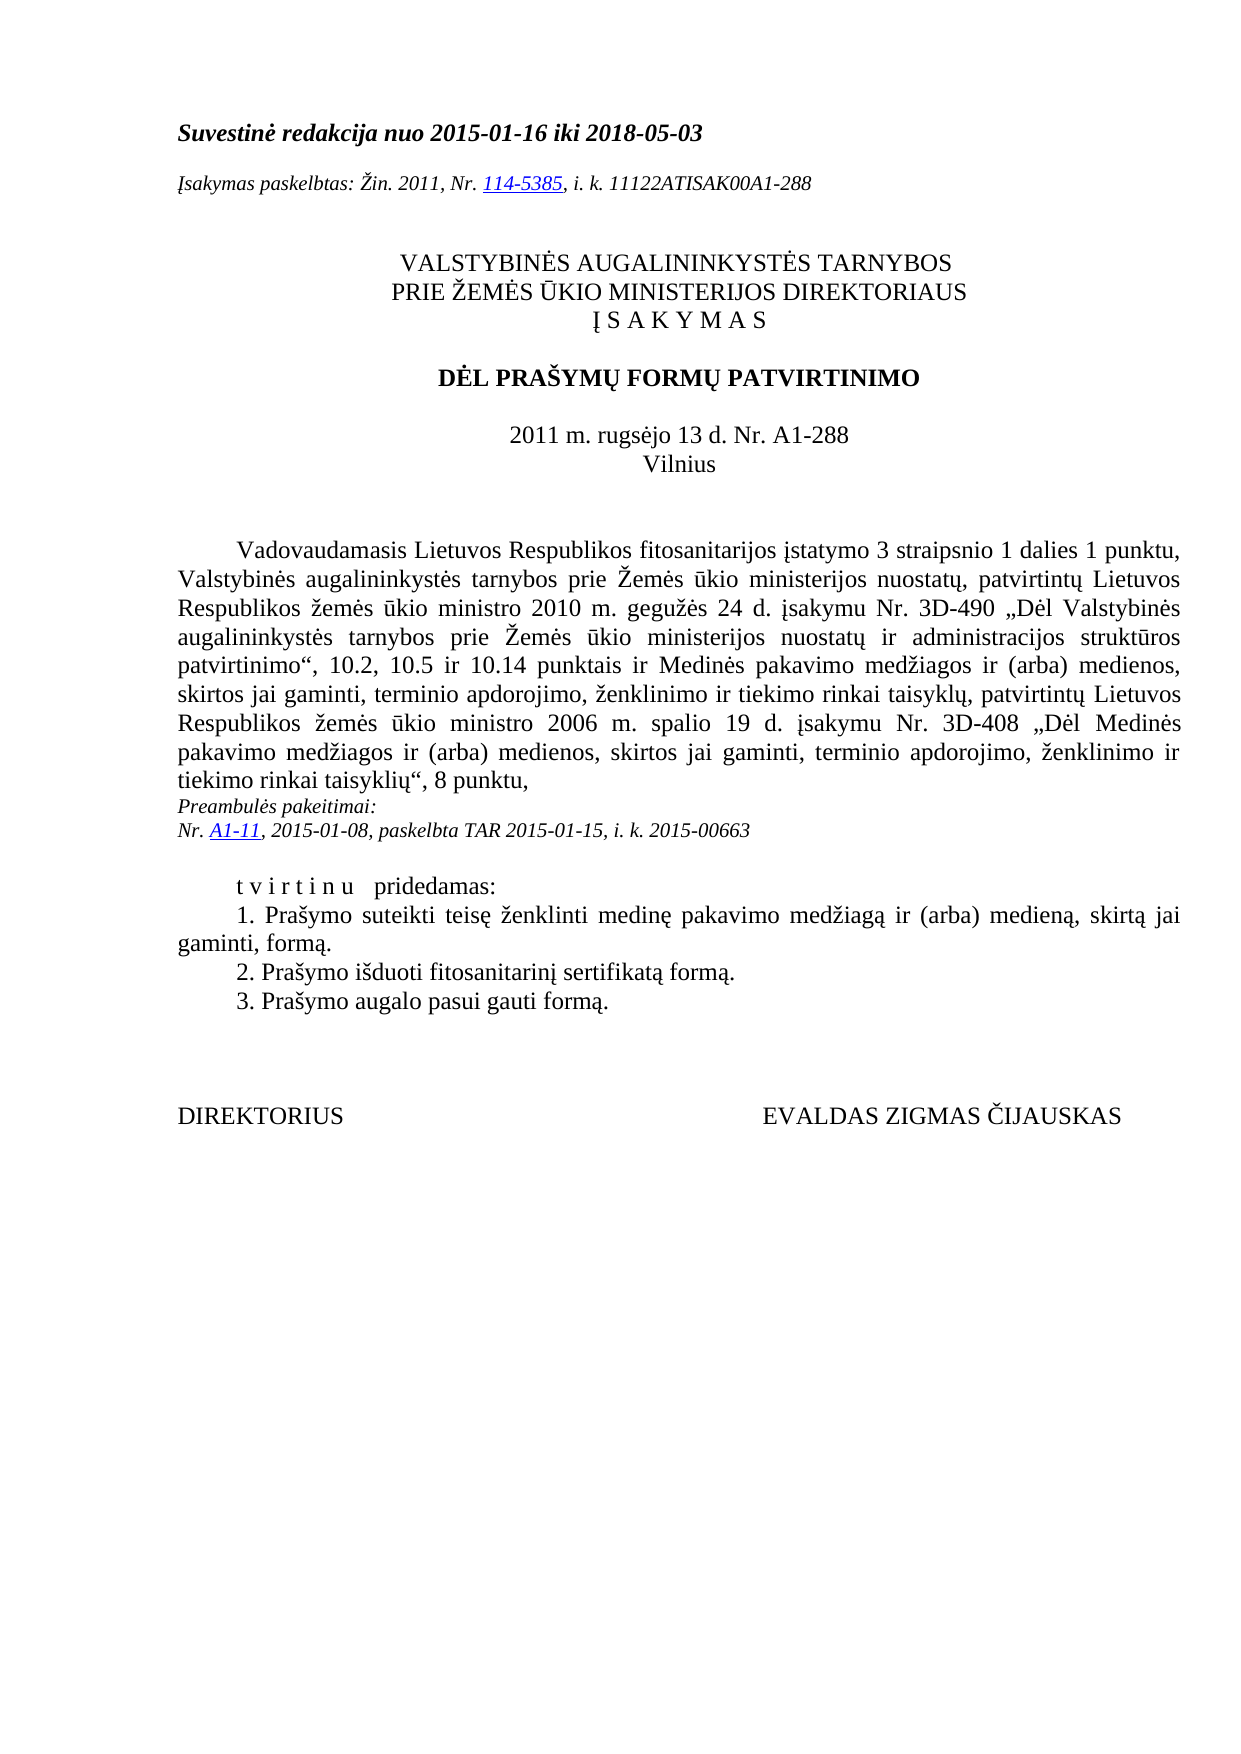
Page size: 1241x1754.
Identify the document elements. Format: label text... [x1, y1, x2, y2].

text tvirtinu pridedamas: [177, 871, 1181, 900]
text 2011 m. rugsėjo 13 d. Nr. A1-288 [177, 420, 1181, 449]
text Įsakymas paskelbtas: Žin. 2011, Nr. 114-5385, i. k. 11122ATISAK00A1-288 [177, 171, 1181, 195]
text PRIE ŽEMĖS ŪKIO MINISTERIJOS DIREKTORIAUS [177, 277, 1181, 305]
text VALSTYBINĖS AUGALININKYSTĖS TARNYBOS [177, 248, 1181, 277]
text DĖL PRAŠYMŲ FORMŲ PATVIRTINIMO [177, 363, 1181, 392]
text Vadovaudamasis Lietuvos Respublikos fitosanitarijos įstatymo 3 straipsnio 1 dalies 1 punktu, Valstybinės augalininkystės tarnybos prie Žemės ūkio ministerijos nuostatų, patvirtintų Lietuvos Respublikos žemės ūkio ministro 2010 m. gegužės 24 d. įsakymu Nr. 3D-490 „Dėl Valstybinės augalininkystės tarnybos prie Žemės ūkio ministerijos nuostatų ir administracijos struktūros patvirtinimo“, 10.2, 10.5 ir 10.14 punktais ir Medinės pakavimo medžiagos ir (arba) medienos, skirtos jai gaminti, terminio apdorojimo, ženklinimo ir tiekimo rinkai taisyklų, patvirtintų Lietuvos Respublikos žemės ūkio ministro 2006 m. spalio 19 d. įsakymu Nr. 3D-408 „Dėl medinės pakavimo medžiagos ir (arba) medienos, skirtos jai gaminti, terminio apdorojimo, ženklinimo ir tiekimo rinkai taisyklių“, 8 punktu, [177, 535, 1181, 794]
text Preambulės pakeitimai: [177, 794, 1181, 818]
text Direktorius Evaldas Zigmas Čijauskas [177, 1101, 1181, 1130]
text 2. Prašymo išduoti fitosanitarinį sertifikatą formą. [177, 957, 1181, 986]
text 3. Prašymo augalo pasui gauti formą. [177, 986, 1181, 1015]
text 1. Prašymo suteikti teisę ženklinti medinę pakavimo medžiagą ir (arba) medieną, skirtą jai gaminti, formą. [177, 900, 1181, 957]
text Suvestinė redakcija nuo 2015-01-16 iki 2018-05-03 [177, 118, 1181, 147]
text Nr. A1-11, 2015-01-08, paskelbta TAR 2015-01-15, i. k. 2015-00663 [177, 818, 1181, 842]
text ĮSAKYMAS [177, 305, 1181, 334]
text Vilnius [177, 449, 1181, 478]
